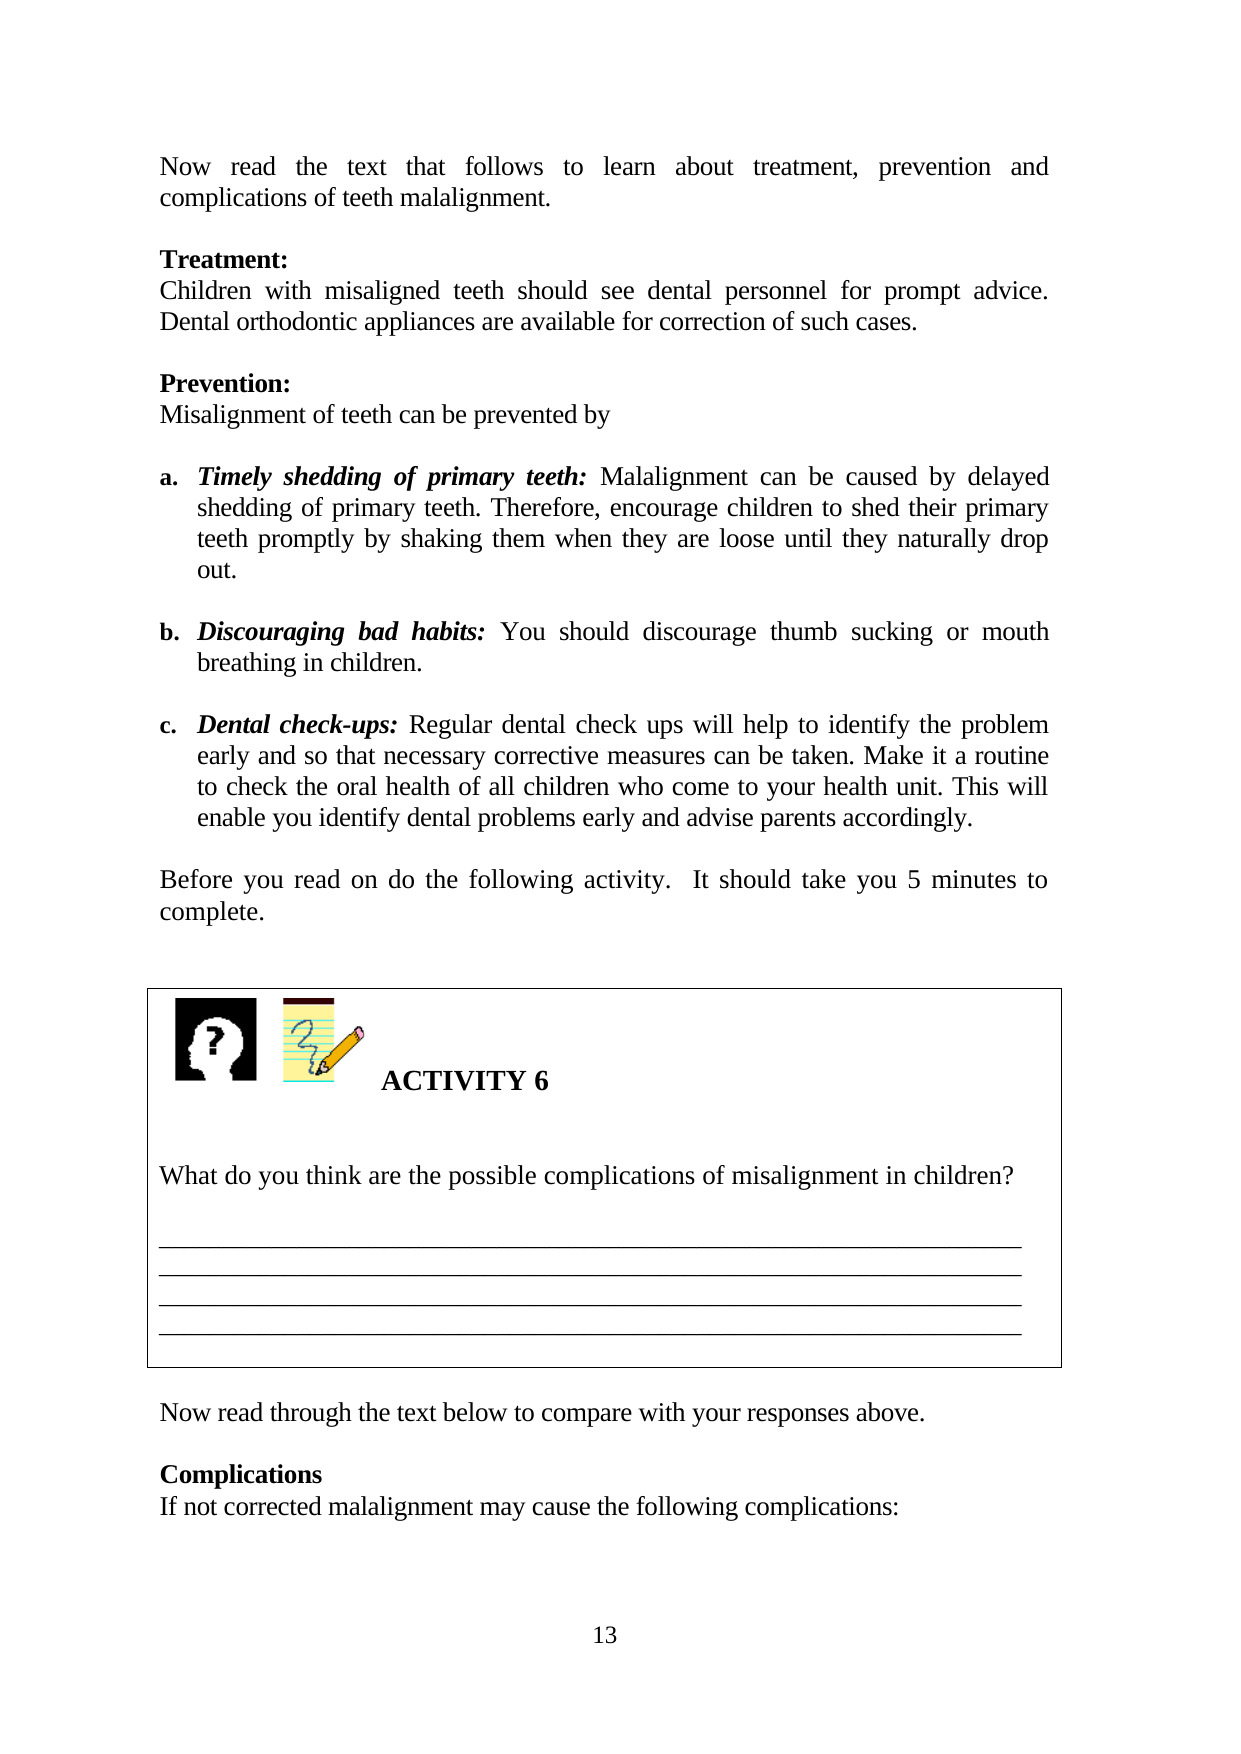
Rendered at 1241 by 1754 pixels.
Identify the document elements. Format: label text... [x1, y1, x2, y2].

list Timely shedding of primary teeth: Malalignment can be caused by delayed shedding of primary teeth. Therefore, encourage children to shed their primary teeth promptly by shaking them when they are loose until they naturally drop out. [159, 460, 1049, 584]
text Now read through the text below to compare with your responses above. [159, 1397, 1049, 1428]
text Treatment: [159, 243, 1049, 274]
picture [175, 998, 365, 1082]
subtitle Prevention: [159, 367, 1049, 398]
text Complications [159, 1459, 1049, 1490]
text Children with misaligned teeth should see dental personnel for prompt advice. Dental orthodontic appliances are available for correction of such cases. [159, 274, 1049, 336]
list Dental check-ups: Regular dental check ups will help to identify the problem early and so that necessary corrective measures can be taken. Make it a routine to check the oral health of all children who come to your health unit. This will enable you identify dental problems early and advise parents accordingly. [159, 709, 1049, 833]
list Discouraging bad habits: You should discourage thumb sucking or mouth breathing in children. [159, 616, 1049, 678]
text Before you read on do the following activity. It should take you 5 minutes to complete. [159, 864, 1049, 926]
text If not corrected malalignment may cause the following complications: [159, 1490, 1049, 1521]
text Now read the text that follows to learn about treatment, prevention and complications of teeth malalignment. [159, 150, 1049, 212]
subtitle Misalignment of teeth can be prevented by [159, 398, 1049, 429]
table_header ACTIVITY 6 What do you think are the possible complications of misalignment in children? _____________________________________________________________________ _____________________________________________________________________ _____________________________________________________________________ _____________________________________________________________________ [148, 989, 1061, 1367]
